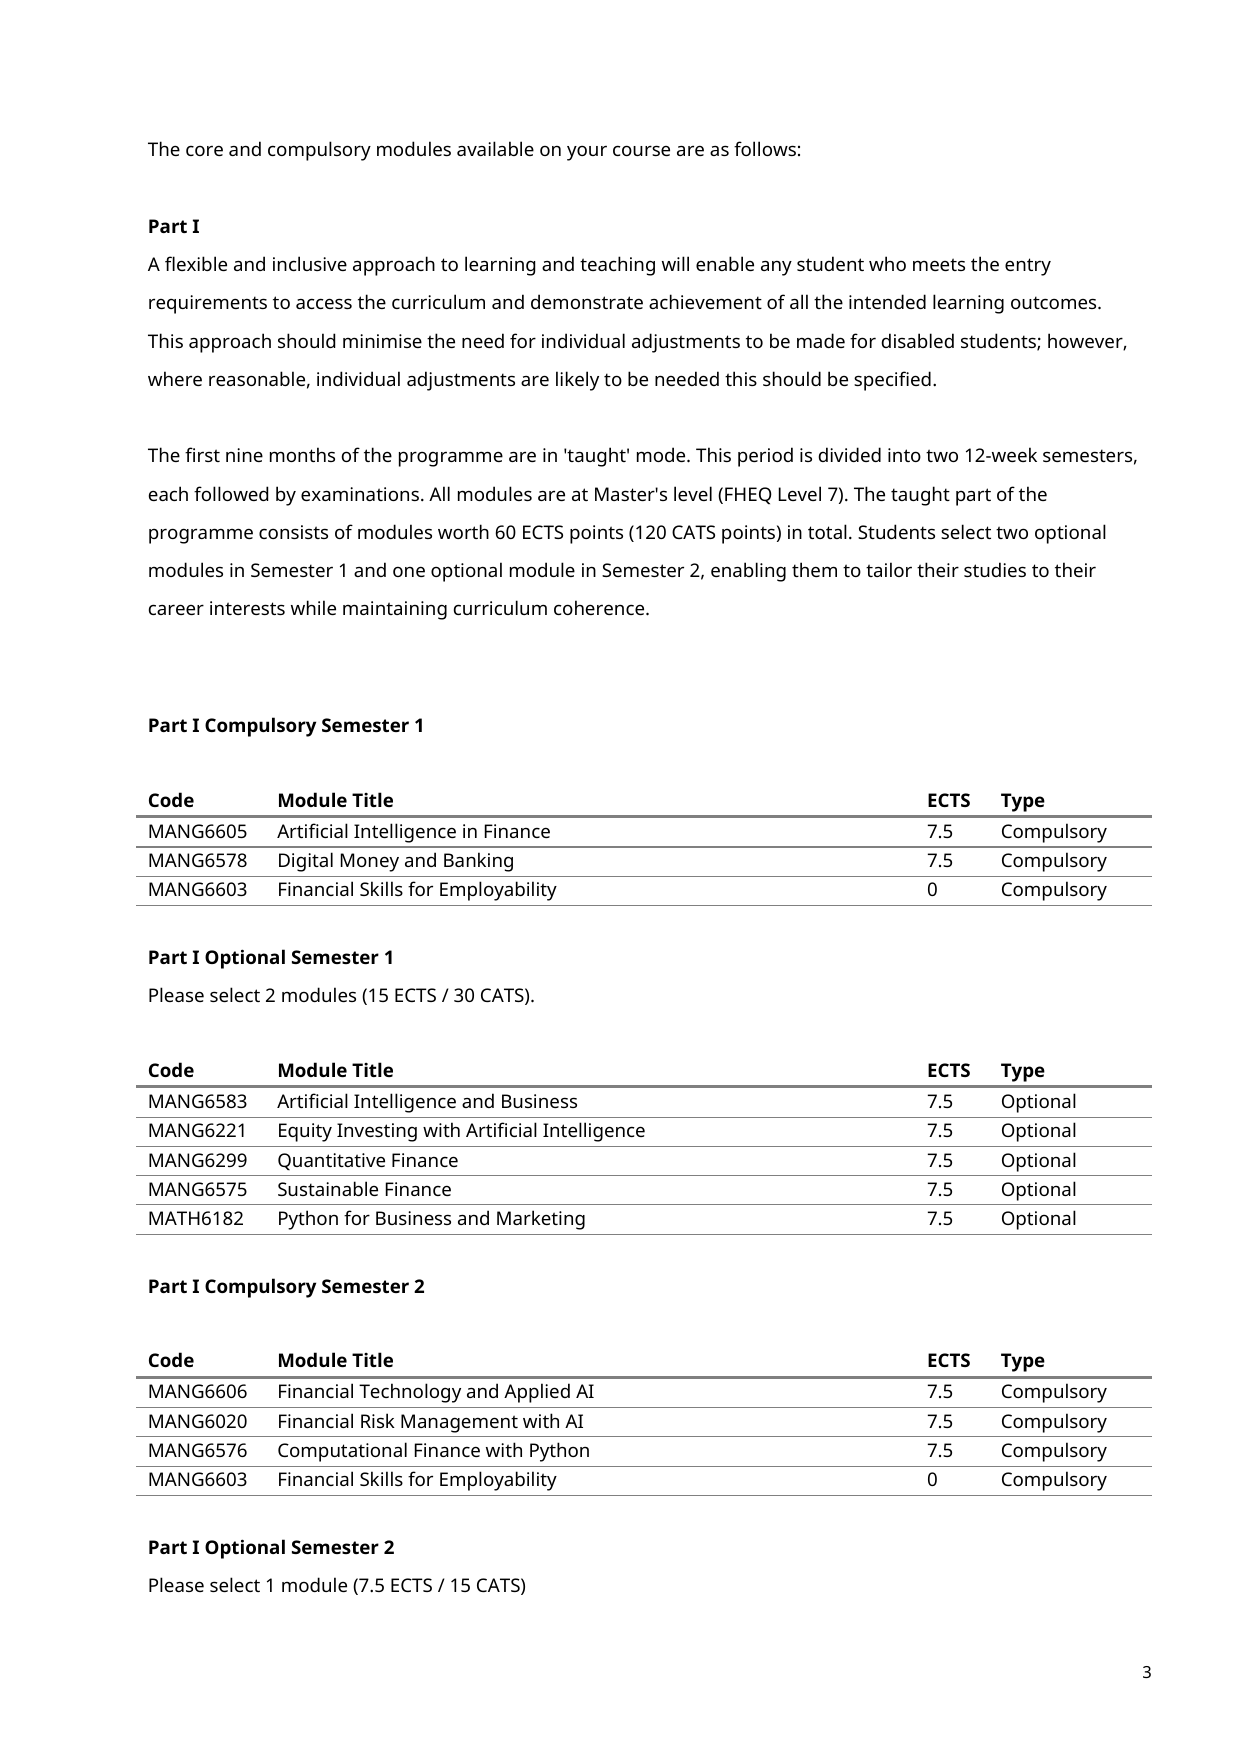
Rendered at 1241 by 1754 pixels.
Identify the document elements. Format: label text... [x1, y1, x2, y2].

table_cell ECTS [916, 1348, 989, 1376]
table_cell Artificial Intelligence in Finance [266, 818, 916, 846]
table_cell Quantitative Finance [266, 1147, 916, 1175]
table_cell Equity Investing with Artificial Intelligence [266, 1118, 916, 1146]
table_cell 7.5 [916, 1437, 989, 1466]
table_cell Part I Compulsory Semester 2 [136, 1235, 1152, 1347]
table_cell Computational Finance with Python [266, 1437, 916, 1466]
text The core and compulsory modules available on your course are as follows: [148, 137, 1152, 162]
table_cell MATH6182 [136, 1205, 266, 1234]
table_cell 7.5 [916, 1118, 989, 1146]
table_cell ECTS [916, 1057, 989, 1085]
table_cell 7.5 [916, 1379, 989, 1407]
table_cell Optional [989, 1088, 1152, 1117]
table_cell 0 [916, 1467, 989, 1495]
table_cell Compulsory [989, 877, 1152, 905]
table_cell MANG6578 [136, 848, 266, 876]
table_cell Optional [989, 1147, 1152, 1175]
table_cell Code [136, 1057, 266, 1085]
table_cell Module Title [266, 787, 916, 815]
table_cell Financial Skills for Employability [266, 877, 916, 905]
table_cell Code [136, 787, 266, 815]
table_cell Optional [989, 1176, 1152, 1204]
table_cell 0 [916, 877, 989, 905]
table_cell Sustainable Finance [266, 1176, 916, 1204]
table_cell MANG6299 [136, 1147, 266, 1175]
table_cell Artificial Intelligence and Business [266, 1088, 916, 1117]
table_cell Type [989, 1057, 1152, 1085]
table_cell Part I Optional Semester 1 Please select 2 modules (15 ECTS / 30 CATS). [136, 906, 1152, 1057]
table_cell Python for Business and Marketing [266, 1205, 916, 1234]
table_cell MANG6606 [136, 1379, 266, 1407]
table_cell ECTS [916, 787, 989, 815]
table_cell MANG6603 [136, 1467, 266, 1495]
table_header Part I A flexible and inclusive approach to learning and teaching will enable any student who meets the entry requirements to access the curriculum and demonstrate achievement of all the intended learning outcomes. This approach should minimise the need for individual adjustments to be made for disabled students; however, where reasonable, individual adjustments are likely to be needed this should be specified. The first nine months of the programme are in 'taught' mode. This period is divided into two 12-week semesters, each followed by examinations. All modules are at Master's level (FHEQ Level 7). The taught part of the programme consists of modules worth 60 ECTS points (120 CATS points) in total. Students select two optional modules in Semester 1 and one optional module in Semester 2, enabling them to tailor their studies to their career interests while maintaining curriculum coherence. [136, 175, 1152, 674]
table_cell Part I Optional Semester 2 Please select 1 module (7.5 ECTS / 15 CATS) [136, 1496, 1152, 1608]
table_cell MANG6575 [136, 1176, 266, 1204]
table_cell 7.5 [916, 1408, 989, 1436]
table_cell Financial Technology and Applied AI [266, 1379, 916, 1407]
table_cell MANG6603 [136, 877, 266, 905]
table_cell Type [989, 1348, 1152, 1376]
table_cell Compulsory [989, 1467, 1152, 1495]
table_cell Code [136, 1348, 266, 1376]
table_cell 7.5 [916, 848, 989, 876]
table_cell MANG6605 [136, 818, 266, 846]
table_cell Optional [989, 1118, 1152, 1146]
table_cell Financial Skills for Employability [266, 1467, 916, 1495]
table_cell Digital Money and Banking [266, 848, 916, 876]
table_cell MANG6020 [136, 1408, 266, 1436]
table_cell MANG6583 [136, 1088, 266, 1117]
table_cell Compulsory [989, 818, 1152, 846]
table_cell Module Title [266, 1057, 916, 1085]
table_cell 7.5 [916, 818, 989, 846]
table_cell Compulsory [989, 1408, 1152, 1436]
table_cell Type [989, 787, 1152, 815]
table_cell Module Title [266, 1348, 916, 1376]
table_cell Compulsory [989, 1379, 1152, 1407]
table_cell MANG6576 [136, 1437, 266, 1466]
table_cell 7.5 [916, 1176, 989, 1204]
table_cell Compulsory [989, 1437, 1152, 1466]
table_cell MANG6221 [136, 1118, 266, 1146]
table_cell 7.5 [916, 1088, 989, 1117]
table_cell Part I Compulsory Semester 1 [136, 674, 1152, 787]
table_cell 7.5 [916, 1147, 989, 1175]
table_cell Optional [989, 1205, 1152, 1234]
table_cell Compulsory [989, 848, 1152, 876]
table_cell Financial Risk Management with AI [266, 1408, 916, 1436]
table_cell 7.5 [916, 1205, 989, 1234]
